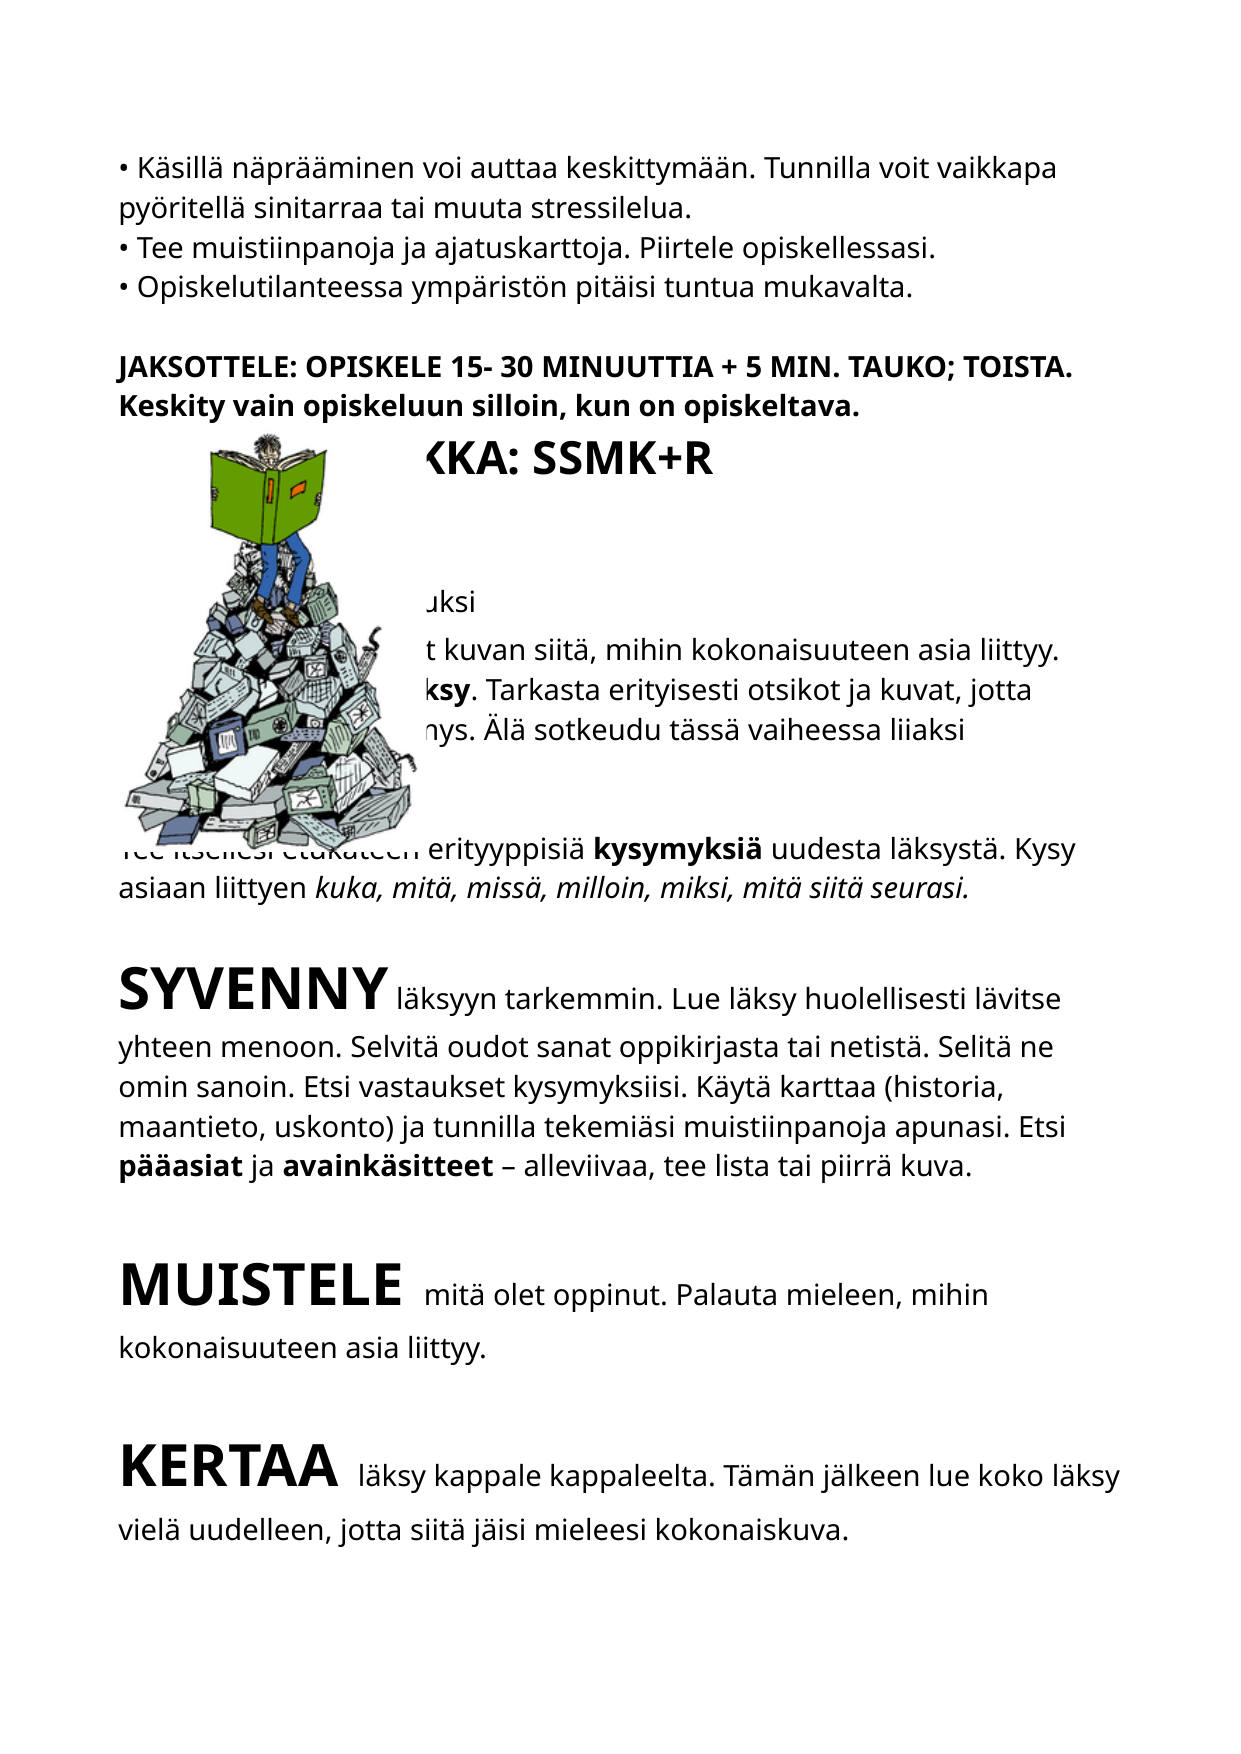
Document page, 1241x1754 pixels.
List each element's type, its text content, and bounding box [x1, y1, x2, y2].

picture [118, 425, 427, 852]
text Keskity vain opiskeluun silloin, kun on opiskeltava. [118, 386, 1122, 425]
text • Tee muistiinpanoja ja ajatuskarttoja. Piirtele opiskellessasi. [118, 227, 1122, 267]
text JAKSOTTELE: OPISKELE 15- 30 MINUUTTIA + 5 MIN. TAUKO; TOISTA. [118, 346, 1122, 386]
text MUISTELE mitä olet oppinut. Palauta mieleen, mihin kokonaisuuteen asia liittyy. [118, 1225, 1122, 1367]
text SYVENNY läksyyn tarkemmin. Lue läksy huolellisesti lävitse yhteen menoon. Selvitä oudot sanat oppikirjasta tai netistä. Selitä ne omin sanoin. Etsi vastaukset kysymyksiisi. Käytä karttaa (historia, maantieto, uskonto) ja tunnilla tekemiäsi muistiinpanoja apunasi. Etsi pääasiat ja avainkäsitteet – alleviivaa, tee lista tai piirrä kuva. [118, 947, 1122, 1185]
text Tee itsellesi etukäteen erityyppisiä kysymyksiä uudesta läksystä. Kysy asiaan liittyen kuka, mitä, missä, milloin, miksi, mitä siitä seurasi. [118, 828, 1122, 907]
text KERTAA läksy kappale kappaleelta. Tämän jälkeen lue koko läksy vielä uudelleen, jotta siitä jäisi mieleesi kokonaiskuva. [118, 1407, 1122, 1548]
text vanha läksy! Näin saat kuvan siitä, mihin kokonaisuuteen asia liittyy. [427, 630, 1122, 669]
text SILMÄILE aluksi [427, 550, 1122, 630]
text • Opiskelutilanteessa ympäristön pitäisi tuntua mukavalta. [118, 267, 1122, 306]
text Silmäile sitten uusi läksy. Tarkasta erityisesti otsikot ja kuvat, jotta tietäisit mistä on kysymys. Älä sotkeudu tässä vaiheessa liiaksi yksityiskohtiin. [427, 669, 1122, 788]
text • Käsillä näprääminen voi auttaa keskittymään. Tunnilla voit vaikkapa pyöritellä sinitarraa tai muuta stressilelua. [118, 148, 1122, 227]
text LÄKSYTEKNIIKKA: SSMK+R [427, 425, 1122, 488]
